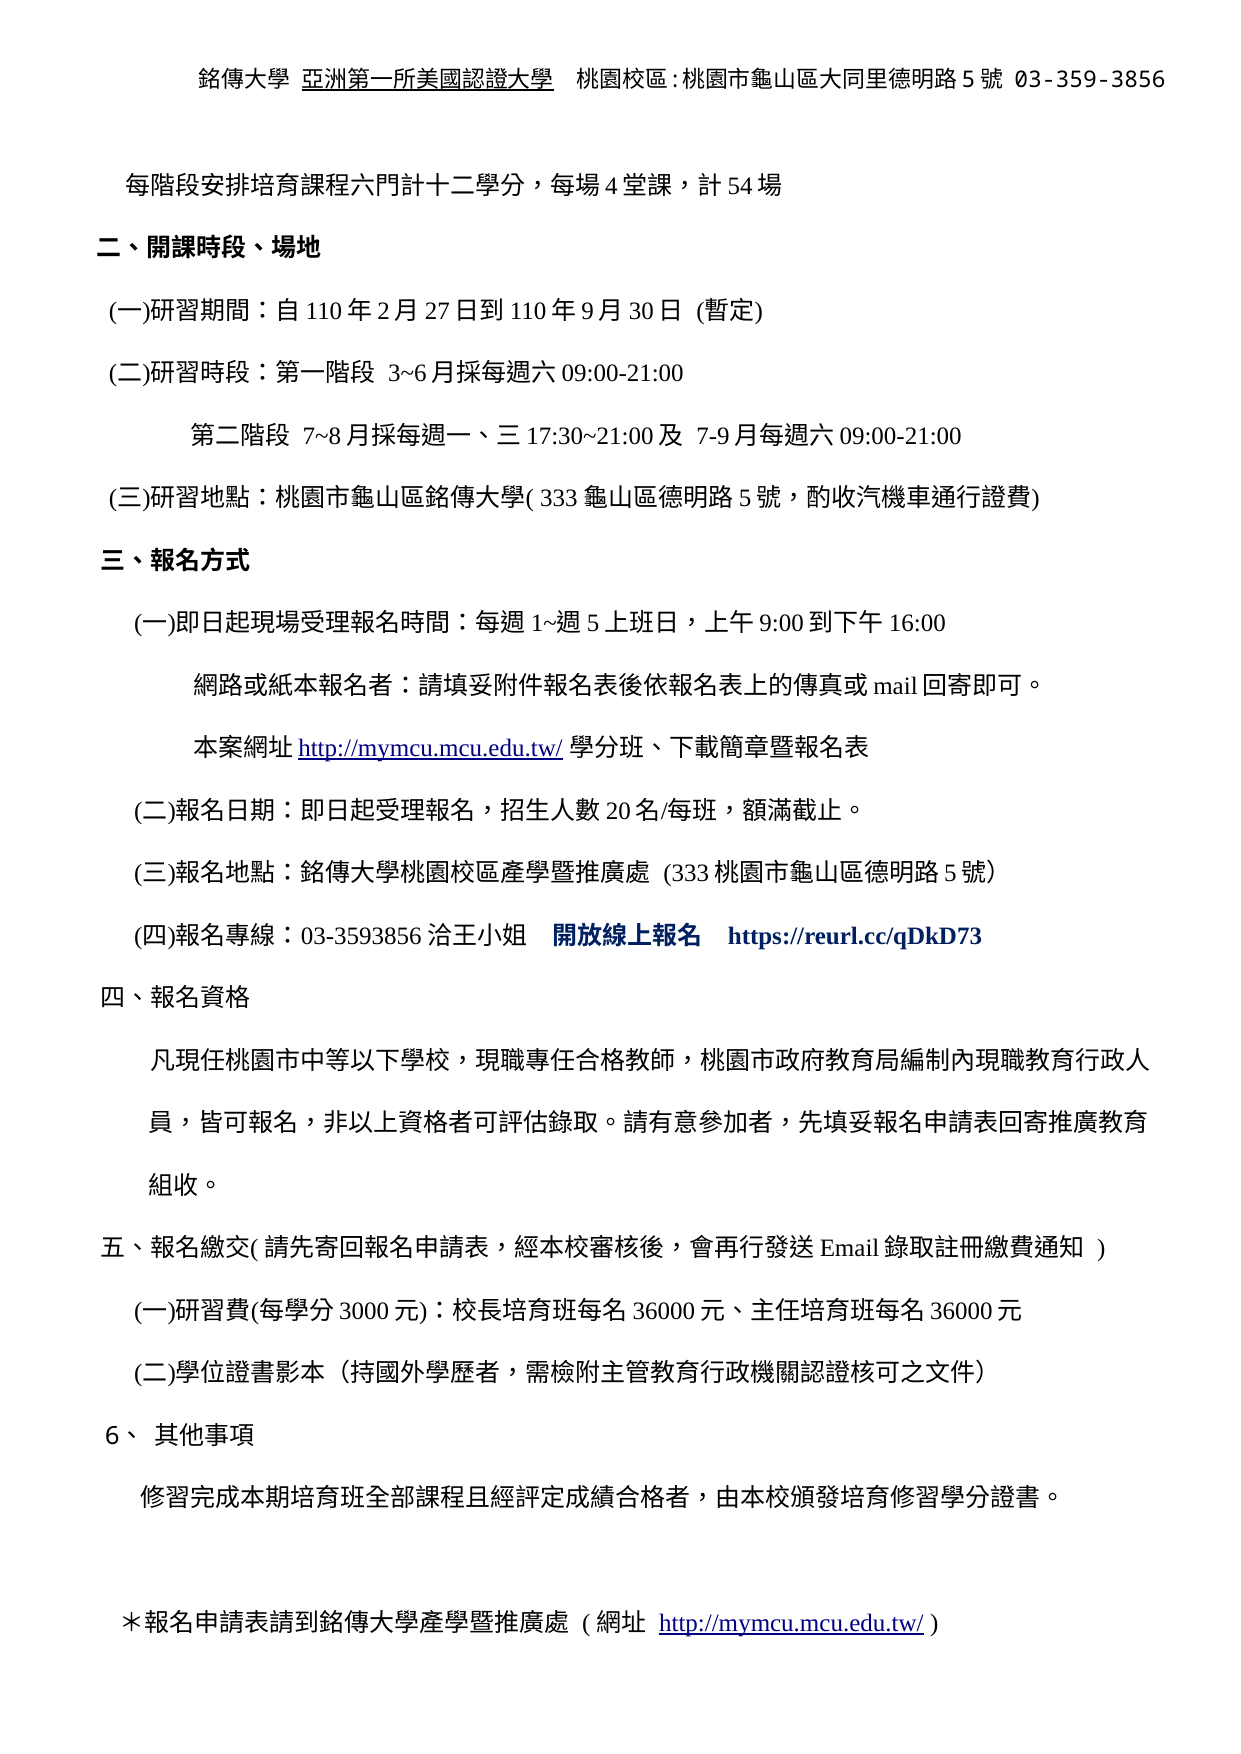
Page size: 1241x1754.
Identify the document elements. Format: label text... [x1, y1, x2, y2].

text (四)報名專線：03-3593856 洽王小姐 開放線上報名 https://reurl.cc/qDkD73 [100, 892, 1165, 954]
text 每階段安排培育課程六門計十二學分，每場4堂課，計54場 [75, 142, 1165, 204]
text 本案網址http://mymcu.mcu.edu.tw/ 學分班、下載簡章暨報名表 [75, 704, 1165, 767]
text 二、開課時段、場地 [90, 204, 1165, 267]
text 網路或紙本報名者：請填妥附件報名表後依報名表上的傳真或mail回寄即可。 [75, 642, 1165, 704]
text (一)即日起現場受理報名時間：每週1~週5上班日，上午9:00到下午16:00 [100, 579, 1165, 642]
text (二)研習時段：第一階段 3~6月採每週六09:00-21:00 [90, 329, 1165, 392]
text 第二階段 7~8月採每週一、三17:30~21:00及 7-9月每週六09:00-21:00 [90, 392, 1165, 454]
text (一)研習費(每學分3000元)：校長培育班每名36000元、主任培育班每名36000元 [75, 1267, 1165, 1329]
text 修習完成本期培育班全部課程且經評定成績合格者，由本校頒發培育修習學分證書。 [134, 1454, 1165, 1517]
text (三)報名地點：銘傳大學桃園校區產學暨推廣處 (333桃園市龜山區德明路5號） [100, 829, 1165, 892]
text 五、報名繳交( 請先寄回報名申請表，經本校審核後，會再行發送Email錄取註冊繳費通知 ) [75, 1204, 1165, 1267]
text ＊報名申請表請到銘傳大學產學暨推廣處 ( 網址 http://mymcu.mcu.edu.tw/ ) [119, 1579, 1195, 1642]
text (一)研習期間：自110年2月27日到110年9月30日 (暫定) [90, 267, 1165, 329]
text (二)報名日期：即日起受理報名，招生人數20名/每班，額滿截止。 [100, 767, 1165, 829]
text (二)學位證書影本（持國外學歷者，需檢附主管教育行政機關認證核可之文件） [75, 1329, 1165, 1392]
text (三)研習地點：桃園市龜山區銘傳大學( 333 龜山區德明路5號，酌收汽機車通行證費) [90, 454, 1165, 517]
list 其他事項 [104, 1392, 1165, 1454]
text 四、報名資格 [75, 954, 1165, 1017]
text 凡現任桃園市中等以下學校，現職專任合格教師，桃園市政府教育局編制內現職教育行政人員，皆可報名，非以上資格者可評估錄取。請有意參加者，先填妥報名申請表回寄推廣教育組收。 [149, 1017, 1165, 1204]
text 三、報名方式 [75, 517, 1165, 579]
